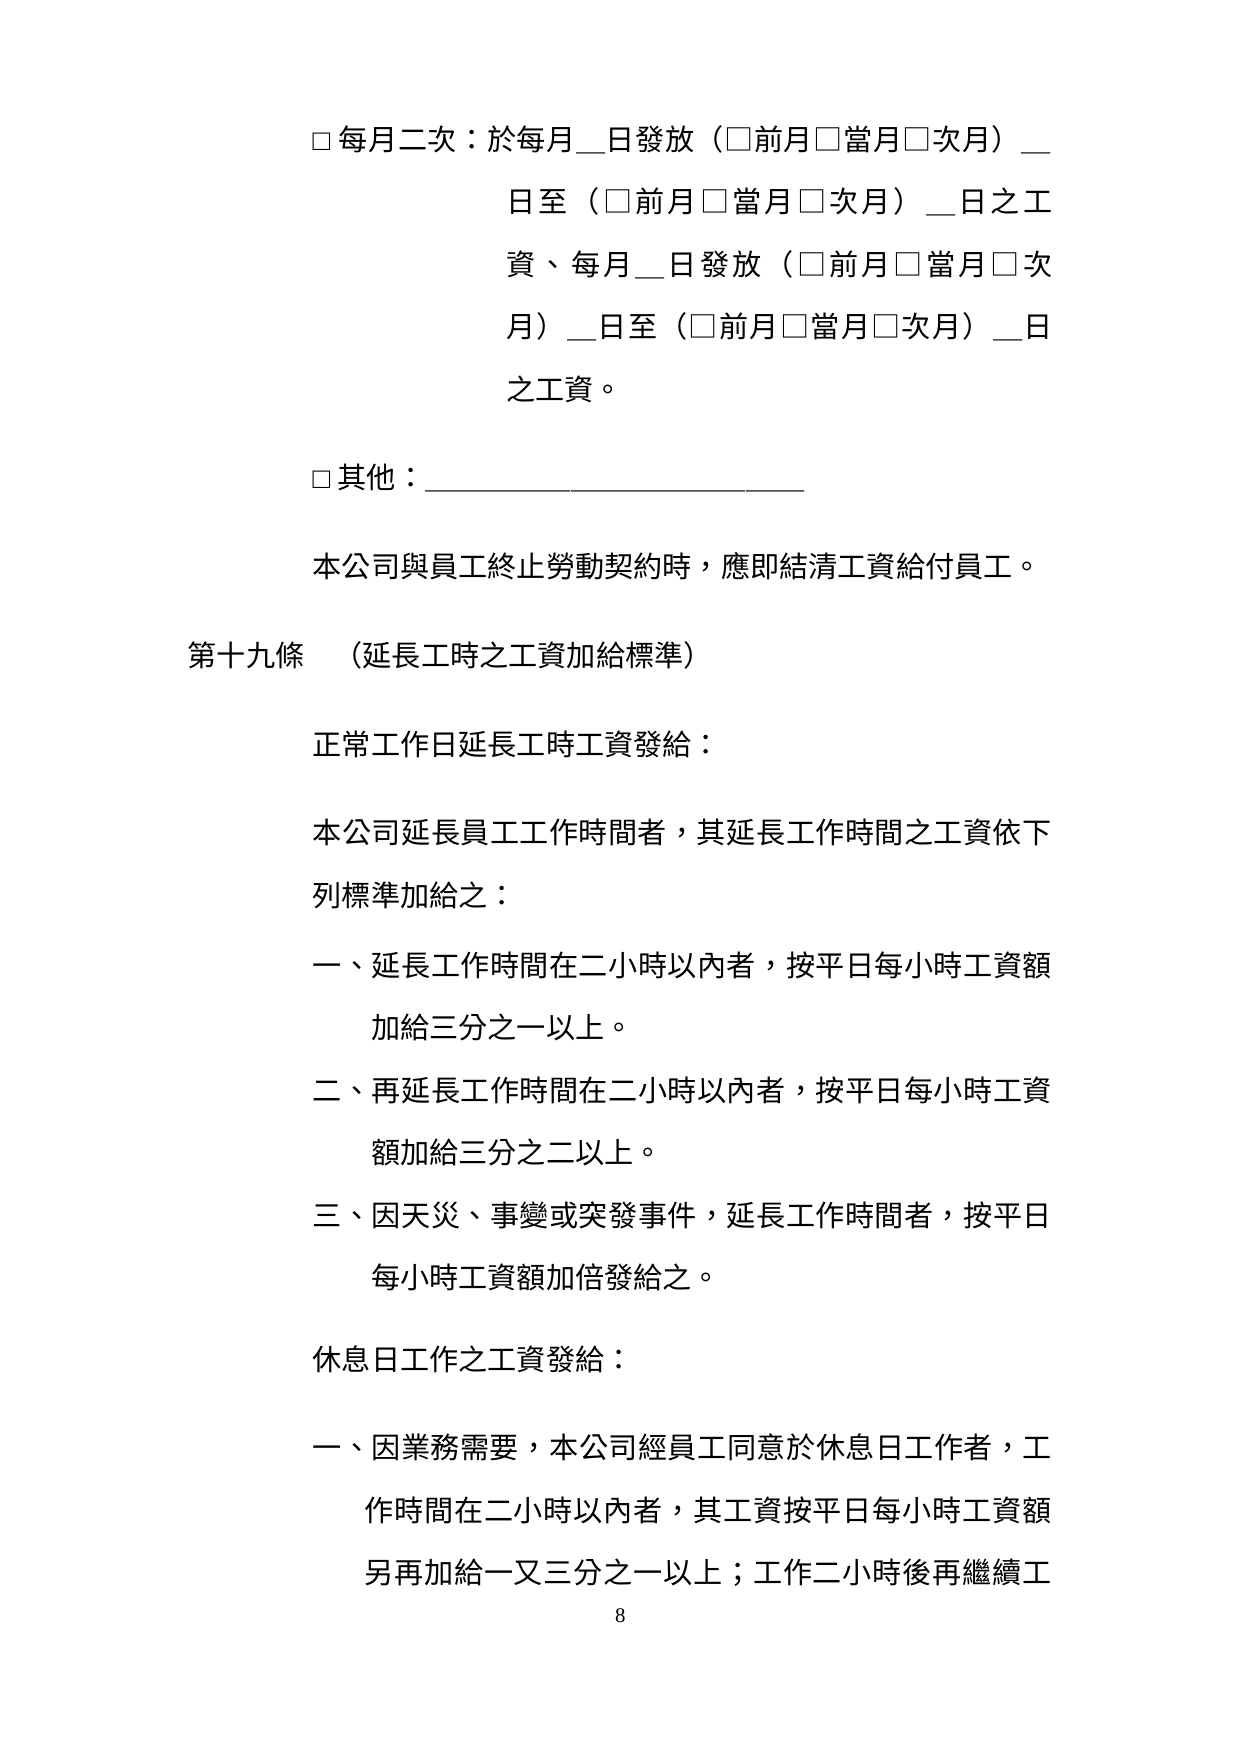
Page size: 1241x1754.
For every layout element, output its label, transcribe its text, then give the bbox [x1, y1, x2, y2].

text 一、延長工作時間在二小時以內者，按平日每小時工資額加給三分之一以上。 [312, 922, 1053, 1047]
text □ 其他：＿＿＿＿＿＿＿＿＿＿＿＿＿ [312, 434, 1053, 497]
text 二、再延長工作時間在二小時以內者，按平日每小時工資額加給三分之二以上。 [312, 1047, 1053, 1172]
text □ 每月二次：於每月＿日發放（□前月□當月□次月）＿日至（□前月□當月□次月）＿日之工資、每月＿日發放（□前月□當月□次月）＿日至（□前月□當月□次月）＿日之工資。 [312, 96, 1053, 408]
text 休息日工作之工資發給： [312, 1316, 1053, 1378]
text 第十九條 （延長工時之工資加給標準） [187, 612, 1053, 674]
text 本公司與員工終止勞動契約時，應即結清工資給付員工。 [312, 523, 1053, 586]
text 正常工作日延長工時工資發給： [312, 701, 1053, 763]
text 本公司延長員工工作時間者，其延長工作時間之工資依下列標準加給之： [312, 789, 1053, 914]
text 一、因業務需要，本公司經員工同意於休息日工作者，工作時間在二小時以內者，其工資按平日每小時工資額另再加給一又三分之一以上；工作二小時後再繼續工 [312, 1404, 1053, 1592]
text 三、因天災、事變或突發事件，延長工作時間者，按平日每小時工資額加倍發給之。 [312, 1172, 1053, 1297]
